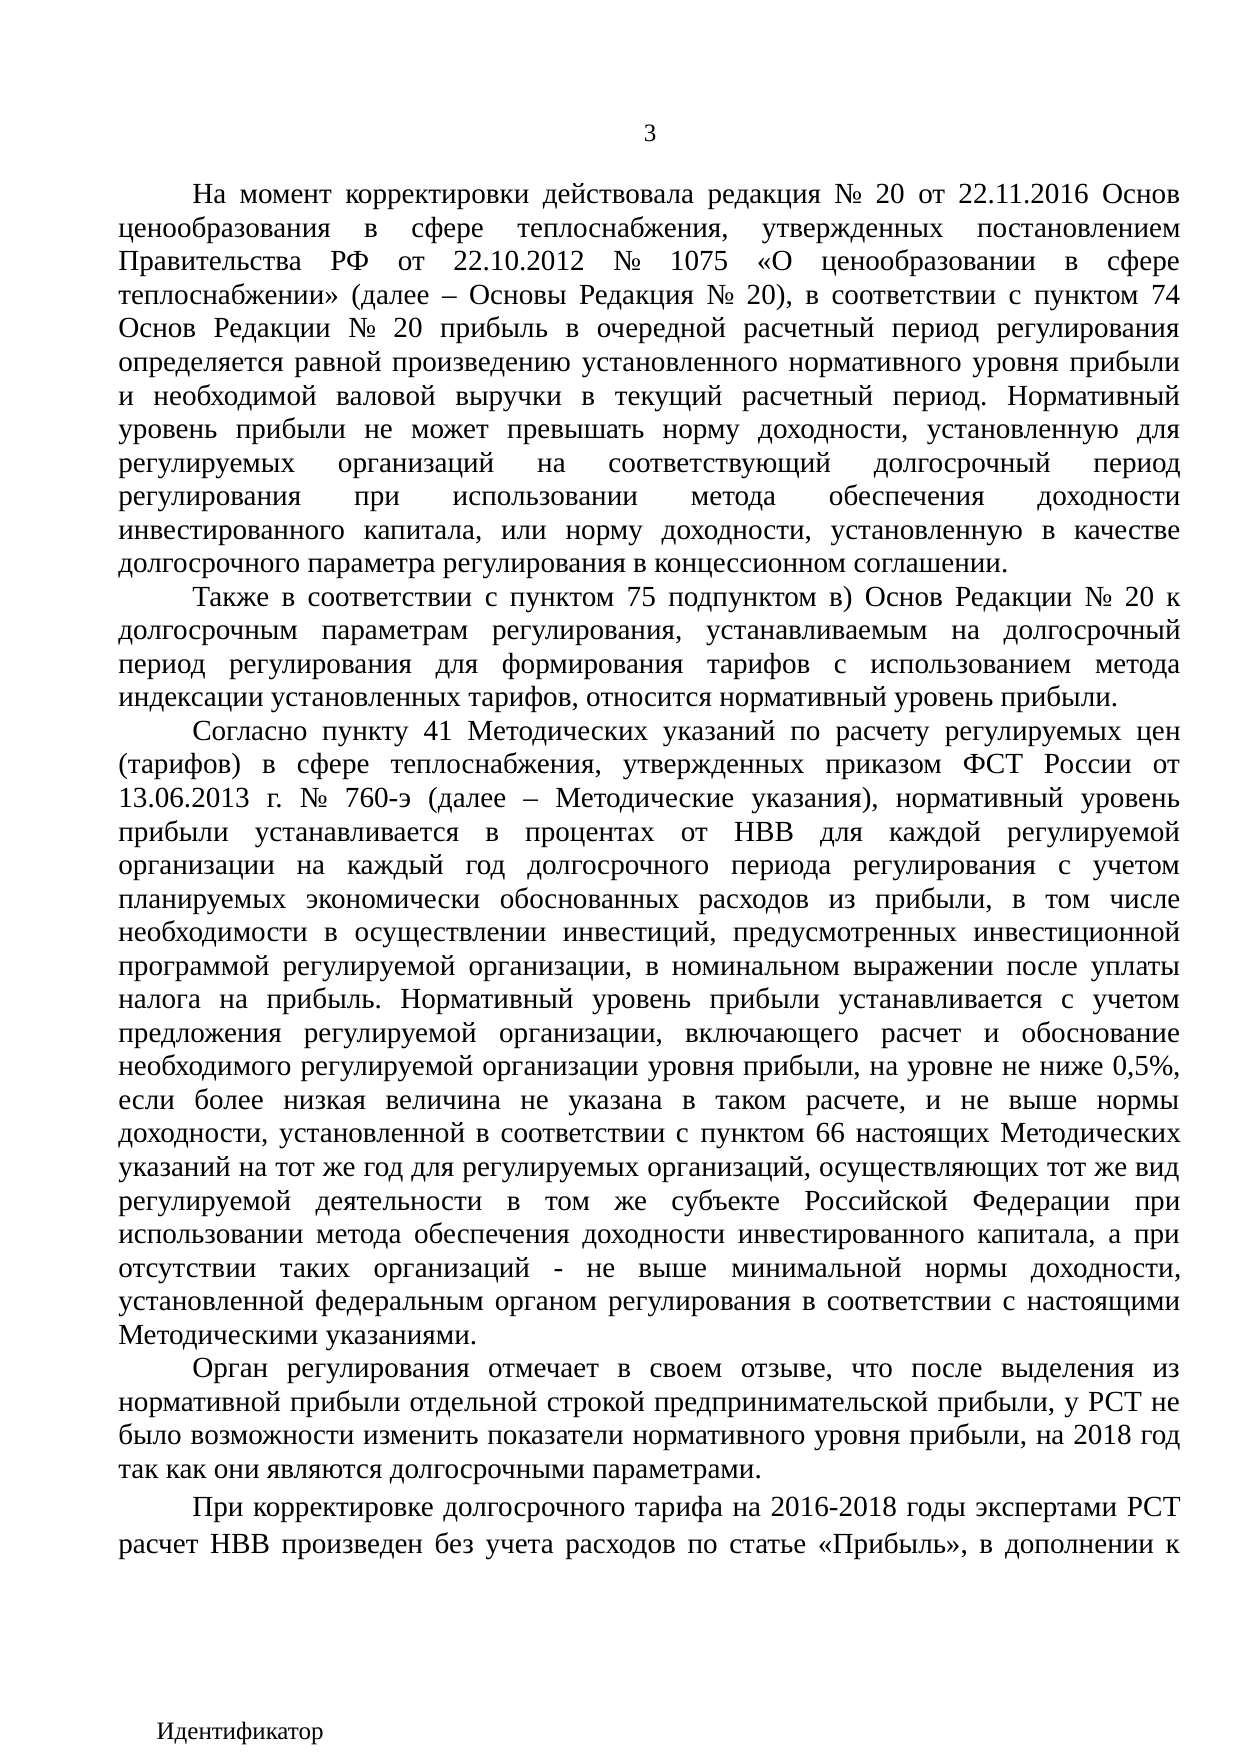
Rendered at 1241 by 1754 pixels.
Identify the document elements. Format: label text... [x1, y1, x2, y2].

text При корректировке долгосрочного тарифа на 2016-2018 годы экспертами РСТ расчет НВВ произведен без учета расходов по статье «Прибыль», в дополнении к [118, 1484, 1181, 1560]
text Также в соответствии с пунктом 75 подпунктом в) Основ Редакции № 20 к долгосрочным параметрам регулирования, устанавливаемым на долгосрочный период регулирования для формирования тарифов с использованием метода индексации установленных тарифов, относится нормативный уровень прибыли. [118, 579, 1181, 713]
text Согласно пункту 41 Методических указаний по расчету регулируемых цен (тарифов) в сфере теплоснабжения, утвержденных приказом ФСТ России от 13.06.2013 г. № 760-э (далее – Методические указания), нормативный уровень прибыли устанавливается в процентах от НВВ для каждой регулируемой организации на каждый год долгосрочного периода регулирования с учетом планируемых экономически обоснованных расходов из прибыли, в том числе необходимости в осуществлении инвестиций, предусмотренных инвестиционной программой регулируемой организации, в номинальном выражении после уплаты налога на прибыль. Нормативный уровень прибыли устанавливается с учетом предложения регулируемой организации, включающего расчет и обоснование необходимого регулируемой организации уровня прибыли, на уровне не ниже 0,5%, если более низкая величина не указана в таком расчете, и не выше нормы доходности, установленной в соответствии с пунктом 66 настоящих Методических указаний на тот же год для регулируемых организаций, осуществляющих тот же вид регулируемой деятельности в том же субъекте Российской Федерации при использовании метода обеспечения доходности инвестированного капитала, а при отсутствии таких организаций - не выше минимальной нормы доходности, установленной федеральным органом регулирования в соответствии с настоящими Методическими указаниями. [118, 713, 1181, 1350]
text На момент корректировки действовала редакция № 20 от 22.11.2016 Основ ценообразования в сфере теплоснабжения, утвержденных постановлением Правительства РФ от 22.10.2012 № 1075 «О ценообразовании в сфере теплоснабжении» (далее – Основы Редакция № 20), в соответствии с пунктом 74 Основ Редакции № 20 прибыль в очередной расчетный период регулирования определяется равной произведению установленного нормативного уровня прибыли и необходимой валовой выручки в текущий расчетный период. Нормативный уровень прибыли не может превышать норму доходности, установленную для регулируемых организаций на соответствующий долгосрочный период регулирования при использовании метода обеспечения доходности инвестированного капитала, или норму доходности, установленную в качестве долгосрочного параметра регулирования в концессионном соглашении. [118, 176, 1181, 579]
text Орган регулирования отмечает в своем отзыве, что после выделения из нормативной прибыли отдельной строкой предпринимательской прибыли, у РСТ не было возможности изменить показатели нормативного уровня прибыли, на 2018 год так как они являются долгосрочными параметрами. [118, 1350, 1181, 1484]
